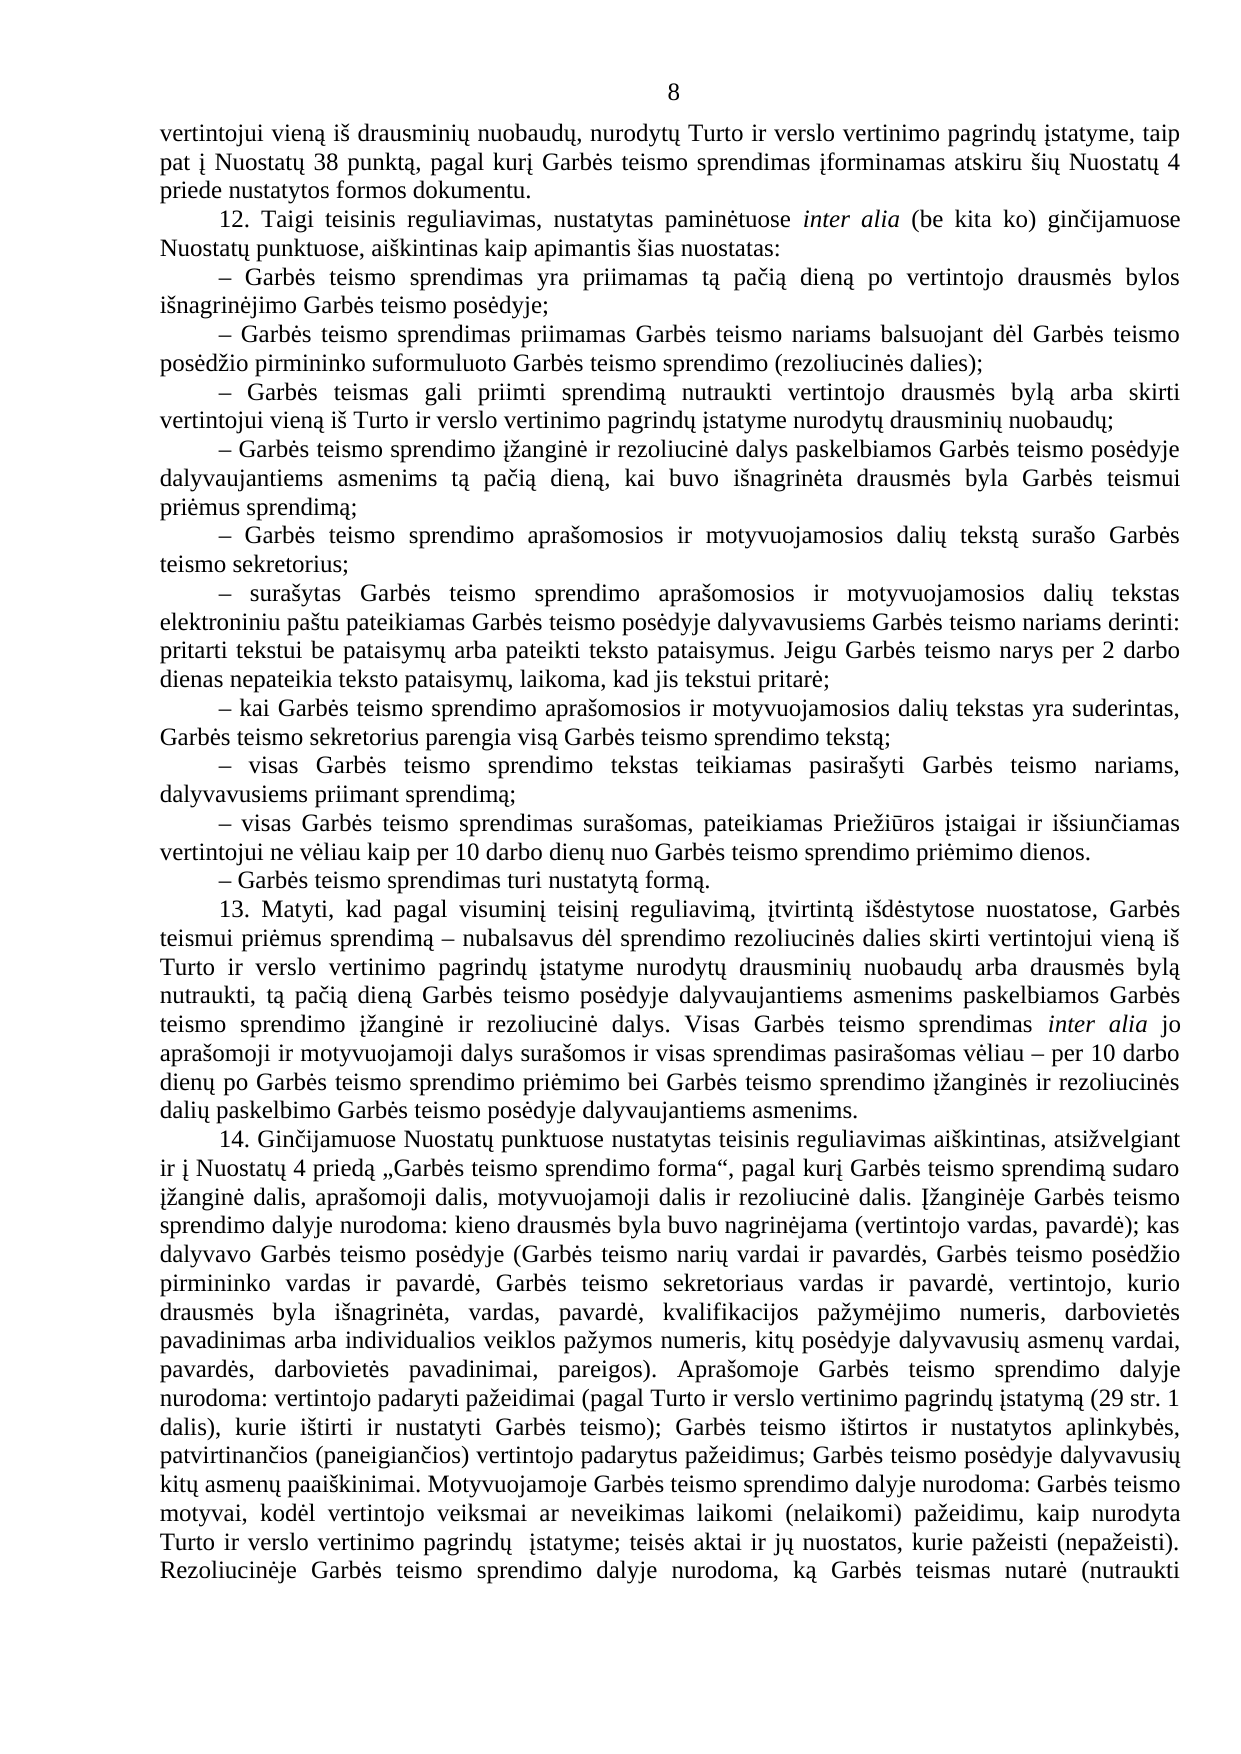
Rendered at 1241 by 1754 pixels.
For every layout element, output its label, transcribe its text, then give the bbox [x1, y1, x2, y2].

text 14. Ginčijamuose Nuostatų punktuose nustatytas teisinis reguliavimas aiškintinas, atsižvelgiant ir į Nuostatų 4 priedą „Garbės teismo sprendimo forma“, pagal kurį Garbės teismo sprendimą sudaro įžanginė dalis, aprašomoji dalis, motyvuojamoji dalis ir rezoliucinė dalis. Įžanginėje Garbės teismo sprendimo dalyje nurodoma: kieno drausmės byla buvo nagrinėjama (vertintojo vardas, pavardė); kas dalyvavo Garbės teismo posėdyje (Garbės teismo narių vardai ir pavardės, Garbės teismo posėdžio pirmininko vardas ir pavardė, Garbės teismo sekretoriaus vardas ir pavardė, vertintojo, kurio drausmės byla išnagrinėta, vardas, pavardė, kvalifikacijos pažymėjimo numeris, darbovietės pavadinimas arba individualios veiklos pažymos numeris, kitų posėdyje dalyvavusių asmenų vardai, pavardės, darbovietės pavadinimai, pareigos). Aprašomoje Garbės teismo sprendimo dalyje nurodoma: vertintojo padaryti pažeidimai (pagal Turto ir verslo vertinimo pagrindų įstatymą (29 str. 1 dalis), kurie ištirti ir nustatyti Garbės teismo); Garbės teismo ištirtos ir nustatytos aplinkybės, patvirtinančios (paneigiančios) vertintojo padarytus pažeidimus; Garbės teismo posėdyje dalyvavusių kitų asmenų paaiškinimai. Motyvuojamoje Garbės teismo sprendimo dalyje nurodoma: Garbės teismo motyvai, kodėl vertintojo veiksmai ar neveikimas laikomi (nelaikomi) pažeidimu, kaip nurodyta Turto ir verslo vertinimo pagrindų įstatyme; teisės aktai ir jų nuostatos, kurie pažeisti (nepažeisti). Rezoliucinėje Garbės teismo sprendimo dalyje nurodoma, ką Garbės teismas nutarė (nutraukti [159, 1124, 1181, 1584]
text – Garbės teismas gali priimti sprendimą nutraukti vertintojo drausmės bylą arba skirti vertintojui vieną iš Turto ir verslo vertinimo pagrindų įstatyme nurodytų drausminių nuobaudų; [159, 377, 1181, 434]
text 13. Matyti, kad pagal visuminį teisinį reguliavimą, įtvirtintą išdėstytose nuostatose, Garbės teismui priėmus sprendimą – nubalsavus dėl sprendimo rezoliucinės dalies skirti vertintojui vieną iš Turto ir verslo vertinimo pagrindų įstatyme nurodytų drausminių nuobaudų arba drausmės bylą nutraukti, tą pačią dieną Garbės teismo posėdyje dalyvaujantiems asmenims paskelbiamos Garbės teismo sprendimo įžanginė ir rezoliucinė dalys. Visas Garbės teismo sprendimas inter alia jo aprašomoji ir motyvuojamoji dalys surašomos ir visas sprendimas pasirašomas vėliau – per 10 darbo dienų po Garbės teismo sprendimo priėmimo bei Garbės teismo sprendimo įžanginės ir rezoliucinės dalių paskelbimo Garbės teismo posėdyje dalyvaujantiems asmenims. [159, 894, 1181, 1124]
text – surašytas Garbės teismo sprendimo aprašomosios ir motyvuojamosios dalių tekstas elektroniniu paštu pateikiamas Garbės teismo posėdyje dalyvavusiems Garbės teismo nariams derinti: pritarti tekstui be pataisymų arba pateikti teksto pataisymus. Jeigu Garbės teismo narys per 2 darbo dienas nepateikia teksto pataisymų, laikoma, kad jis tekstui pritarė; [159, 578, 1181, 693]
text 12. Taigi teisinis reguliavimas, nustatytas paminėtuose inter alia (be kita ko) ginčijamuose Nuostatų punktuose, aiškintinas kaip apimantis šias nuostatas: [159, 204, 1181, 262]
text – visas Garbės teismo sprendimas surašomas, pateikiamas Priežiūros įstaigai ir išsiunčiamas vertintojui ne vėliau kaip per 10 darbo dienų nuo Garbės teismo sprendimo priėmimo dienos. [159, 808, 1181, 866]
text – Garbės teismo sprendimas yra priimamas tą pačią dieną po vertintojo drausmės bylos išnagrinėjimo Garbės teismo posėdyje; [159, 262, 1181, 319]
text – Garbės teismo sprendimas turi nustatytą formą. [159, 866, 1181, 894]
text – kai Garbės teismo sprendimo aprašomosios ir motyvuojamosios dalių tekstas yra suderintas, Garbės teismo sekretorius parengia visą Garbės teismo sprendimo tekstą; [159, 693, 1181, 751]
text – visas Garbės teismo sprendimo tekstas teikiamas pasirašyti Garbės teismo nariams, dalyvavusiems priimant sprendimą; [159, 751, 1181, 808]
text vertintojui vieną iš drausminių nuobaudų, nurodytų Turto ir verslo vertinimo pagrindų įstatyme, taip pat į Nuostatų 38 punktą, pagal kurį Garbės teismo sprendimas įforminamas atskiru šių Nuostatų 4 priede nustatytos formos dokumentu. [159, 118, 1181, 204]
text – Garbės teismo sprendimo aprašomosios ir motyvuojamosios dalių tekstą surašo Garbės teismo sekretorius; [159, 521, 1181, 578]
text – Garbės teismo sprendimas priimamas Garbės teismo nariams balsuojant dėl Garbės teismo posėdžio pirmininko suformuluoto Garbės teismo sprendimo (rezoliucinės dalies); [159, 319, 1181, 377]
text – Garbės teismo sprendimo įžanginė ir rezoliucinė dalys paskelbiamos Garbės teismo posėdyje dalyvaujantiems asmenims tą pačią dieną, kai buvo išnagrinėta drausmės byla Garbės teismui priėmus sprendimą; [159, 434, 1181, 521]
